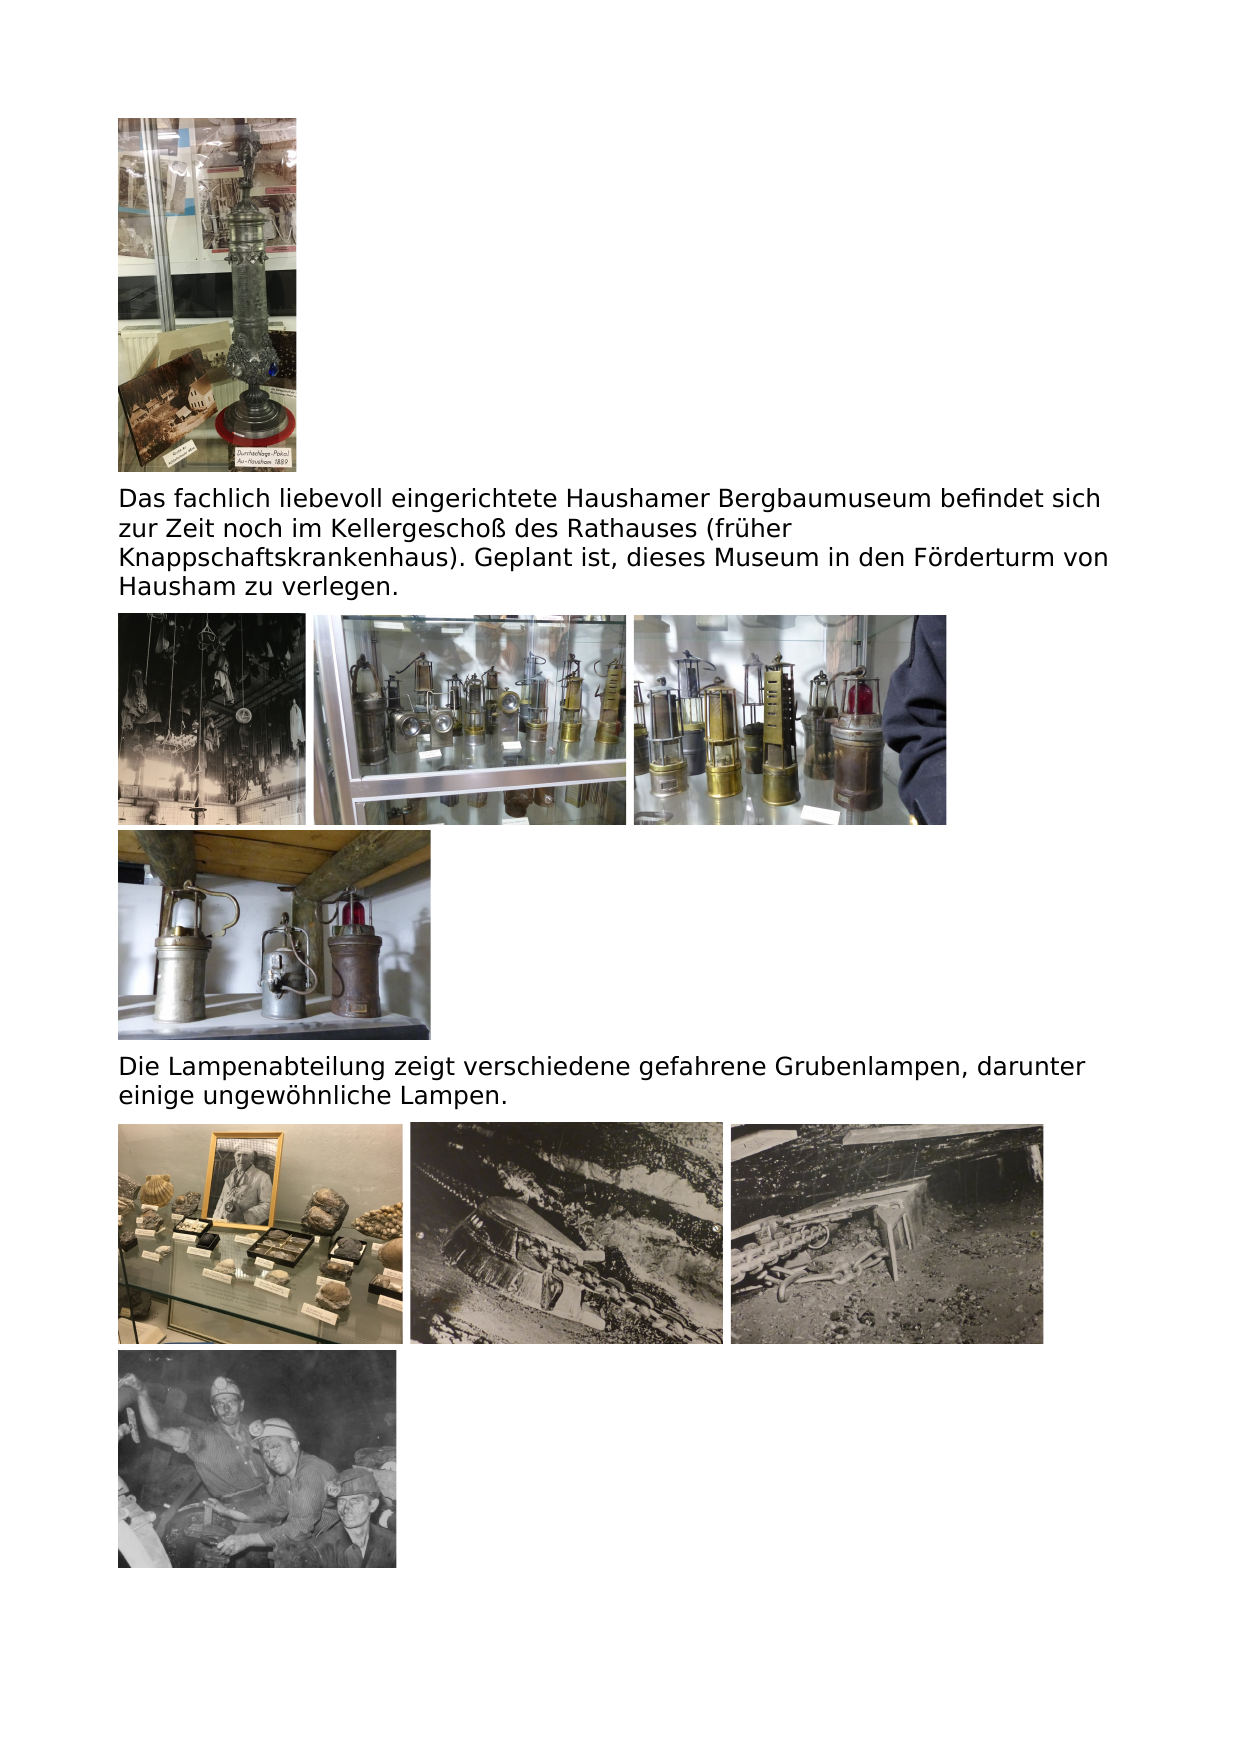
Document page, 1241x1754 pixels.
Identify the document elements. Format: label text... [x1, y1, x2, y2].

picture [633, 615, 947, 825]
text Das fachlich liebevoll eingerichtete Haushamer Bergbaumuseum befindet sich zur Zeit noch im Kellergeschoß des Rathauses (früher Knappschaftskrankenhaus). Geplant ist, dieses Museum in den Förderturm von Hausham zu verlegen. [118, 484, 1122, 601]
picture [118, 613, 306, 825]
text Die Lampenabteilung zeigt verschiedene gefahrene Grubenlampen, darunter einige ungewöhnliche Lampen. [118, 1052, 1122, 1110]
picture [410, 1122, 723, 1344]
picture [118, 830, 431, 1040]
picture [730, 1124, 1044, 1344]
picture [118, 1350, 397, 1568]
picture [313, 615, 627, 825]
picture [118, 118, 297, 472]
picture [118, 1124, 403, 1344]
